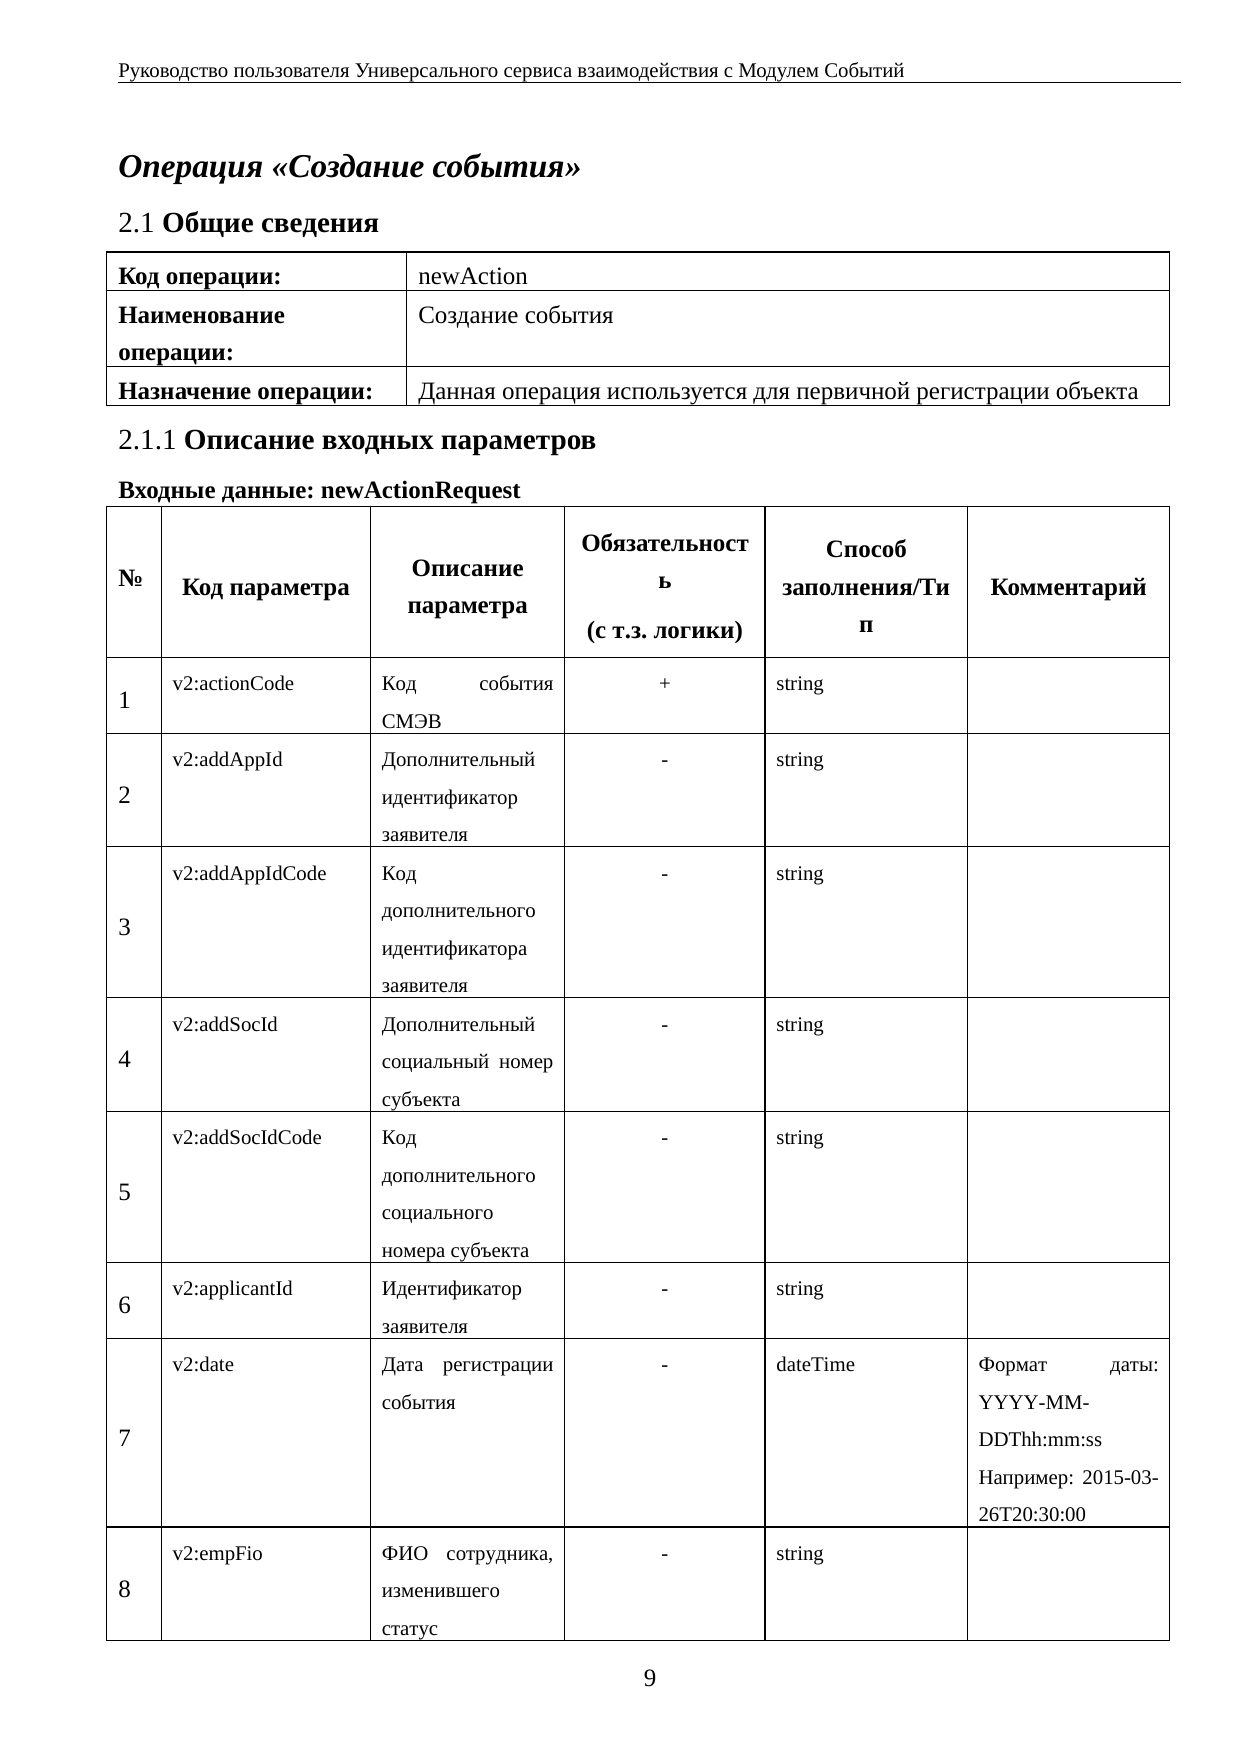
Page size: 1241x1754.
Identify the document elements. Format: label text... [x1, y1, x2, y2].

table_cell Код дополнительного социального номера субъекта [371, 1112, 564, 1262]
table_cell Дополнительный социальный номер субъекта [371, 998, 564, 1111]
table_cell ФИО сотрудника, изменившего статус [371, 1528, 564, 1640]
table_cell Данная операция используется для первичной регистрации объекта [407, 367, 1169, 404]
table_cell string [766, 998, 967, 1111]
table_cell Формат даты: YYYY-MM-DDThh:mm:ss Например: 2015-03-26T20:30:00 [968, 1339, 1169, 1526]
table_cell Дополнительный идентификатор заявителя [371, 734, 564, 846]
table_cell 1 [107, 658, 161, 733]
list Общие сведения [118, 201, 1181, 239]
table_cell 5 [107, 1112, 161, 1262]
table_cell - [565, 734, 764, 846]
table_cell v2:date [162, 1339, 370, 1526]
table_cell string [766, 847, 967, 997]
table_cell [968, 734, 1169, 846]
table_header № [107, 507, 161, 657]
table_cell Наименование операции: [107, 291, 406, 366]
table_header Код операции: [107, 253, 406, 290]
table_cell Код дополнительного идентификатора заявителя [371, 847, 564, 997]
table_cell + [565, 658, 764, 733]
table_cell dateTime [766, 1339, 967, 1526]
table_cell string [766, 658, 967, 733]
table_cell - [565, 1112, 764, 1262]
table_cell 8 [107, 1528, 161, 1640]
table_cell [968, 1112, 1169, 1262]
table_cell - [565, 998, 764, 1111]
list Операция «Создание события» [118, 146, 1181, 185]
table_cell Создание события [407, 291, 1169, 366]
table_cell v2:applicantId [162, 1263, 370, 1338]
table_cell v2:actionCode [162, 658, 370, 733]
table_cell 3 [107, 847, 161, 997]
table_header Способ заполнения/Тип [766, 507, 967, 657]
table_cell Код события СМЭВ [371, 658, 564, 733]
table_cell [968, 847, 1169, 997]
table_cell - [565, 1339, 764, 1526]
table_cell [968, 998, 1169, 1111]
table_cell string [766, 1263, 967, 1338]
table_cell v2:empFio [162, 1528, 370, 1640]
list Описание входных параметров [118, 418, 1181, 456]
table_cell string [766, 1528, 967, 1640]
table_cell 7 [107, 1339, 161, 1526]
table_cell - [565, 1263, 764, 1338]
table_cell 4 [107, 998, 161, 1111]
table_cell - [565, 847, 764, 997]
table_cell v2:addSocId [162, 998, 370, 1111]
table_cell v2:addAppId [162, 734, 370, 846]
table_header Описание параметра [371, 507, 564, 657]
table_header Комментарий [968, 507, 1169, 657]
table_cell - [565, 1528, 764, 1640]
table_cell 6 [107, 1263, 161, 1338]
table_cell 2 [107, 734, 161, 846]
table_cell Дата регистрации события [371, 1339, 564, 1526]
table_cell v2:addAppIdCode [162, 847, 370, 997]
table_cell string [766, 1112, 967, 1262]
table_header Обязательность (с т.з. логики) [565, 507, 764, 657]
table_cell v2:addSocIdCode [162, 1112, 370, 1262]
table_cell Идентификатор заявителя [371, 1263, 564, 1338]
table_cell string [766, 734, 967, 846]
table_cell [968, 1528, 1169, 1640]
table_cell [968, 1263, 1169, 1338]
table_header Код параметра [162, 507, 370, 657]
table_cell Назначение операции: [107, 367, 406, 404]
table_cell [968, 658, 1169, 733]
table_header newAction [407, 253, 1169, 290]
text Входные данные: newActionRequest [118, 468, 1181, 506]
